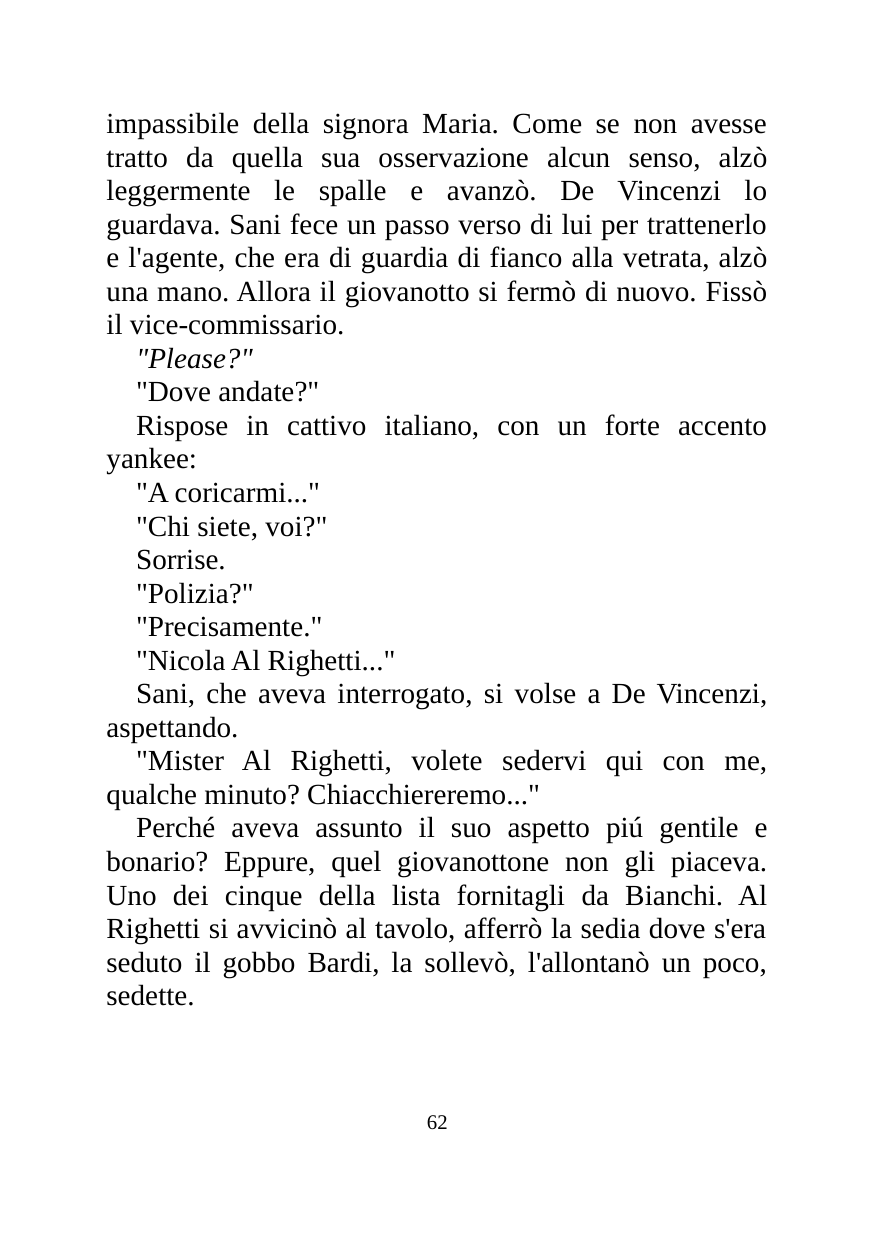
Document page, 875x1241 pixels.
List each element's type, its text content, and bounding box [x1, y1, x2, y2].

text Sorrise. [106, 542, 768, 576]
text Sani, che aveva interrogato, si volse a De Vincenzi, aspettando. [106, 676, 768, 743]
text "A coricarmi..." [106, 475, 768, 509]
text "Dove andate?" [106, 374, 768, 408]
text "Precisamente." [106, 609, 768, 643]
text "Polizia?" [106, 576, 768, 609]
text Perché aveva assunto il suo aspetto piú gentile e bonario? Eppure, quel giovanottone non gli piaceva. Uno dei cinque della lista fornitagli da Bianchi. Al Righetti si avvicinò al tavolo, afferrò la sedia dove s'era seduto il gobbo Bardi, la sollevò, l'allontanò un poco, sedette. [106, 811, 768, 1012]
text Rispose in cattivo italiano, con un forte accento yankee: [106, 408, 768, 475]
text "Please?" [106, 341, 768, 374]
text "Nicola Al Righetti..." [106, 643, 768, 676]
text "Chi siete, voi?" [106, 509, 768, 542]
text impassibile della signora Maria. Come se non avesse tratto da quella sua osservazione alcun senso, alzò leggermente le spalle e avanzò. De Vincenzi lo guardava. Sani fece un passo verso di lui per trattenerlo e l'agente, che era di guardia di fianco alla vetrata, alzò una mano. Allora il giovanotto si fermò di nuovo. Fissò il vice-commissario. [106, 106, 768, 341]
text "Mister Al Righetti, volete sedervi qui con me, qualche minuto? Chiacchiereremo..." [106, 743, 768, 811]
